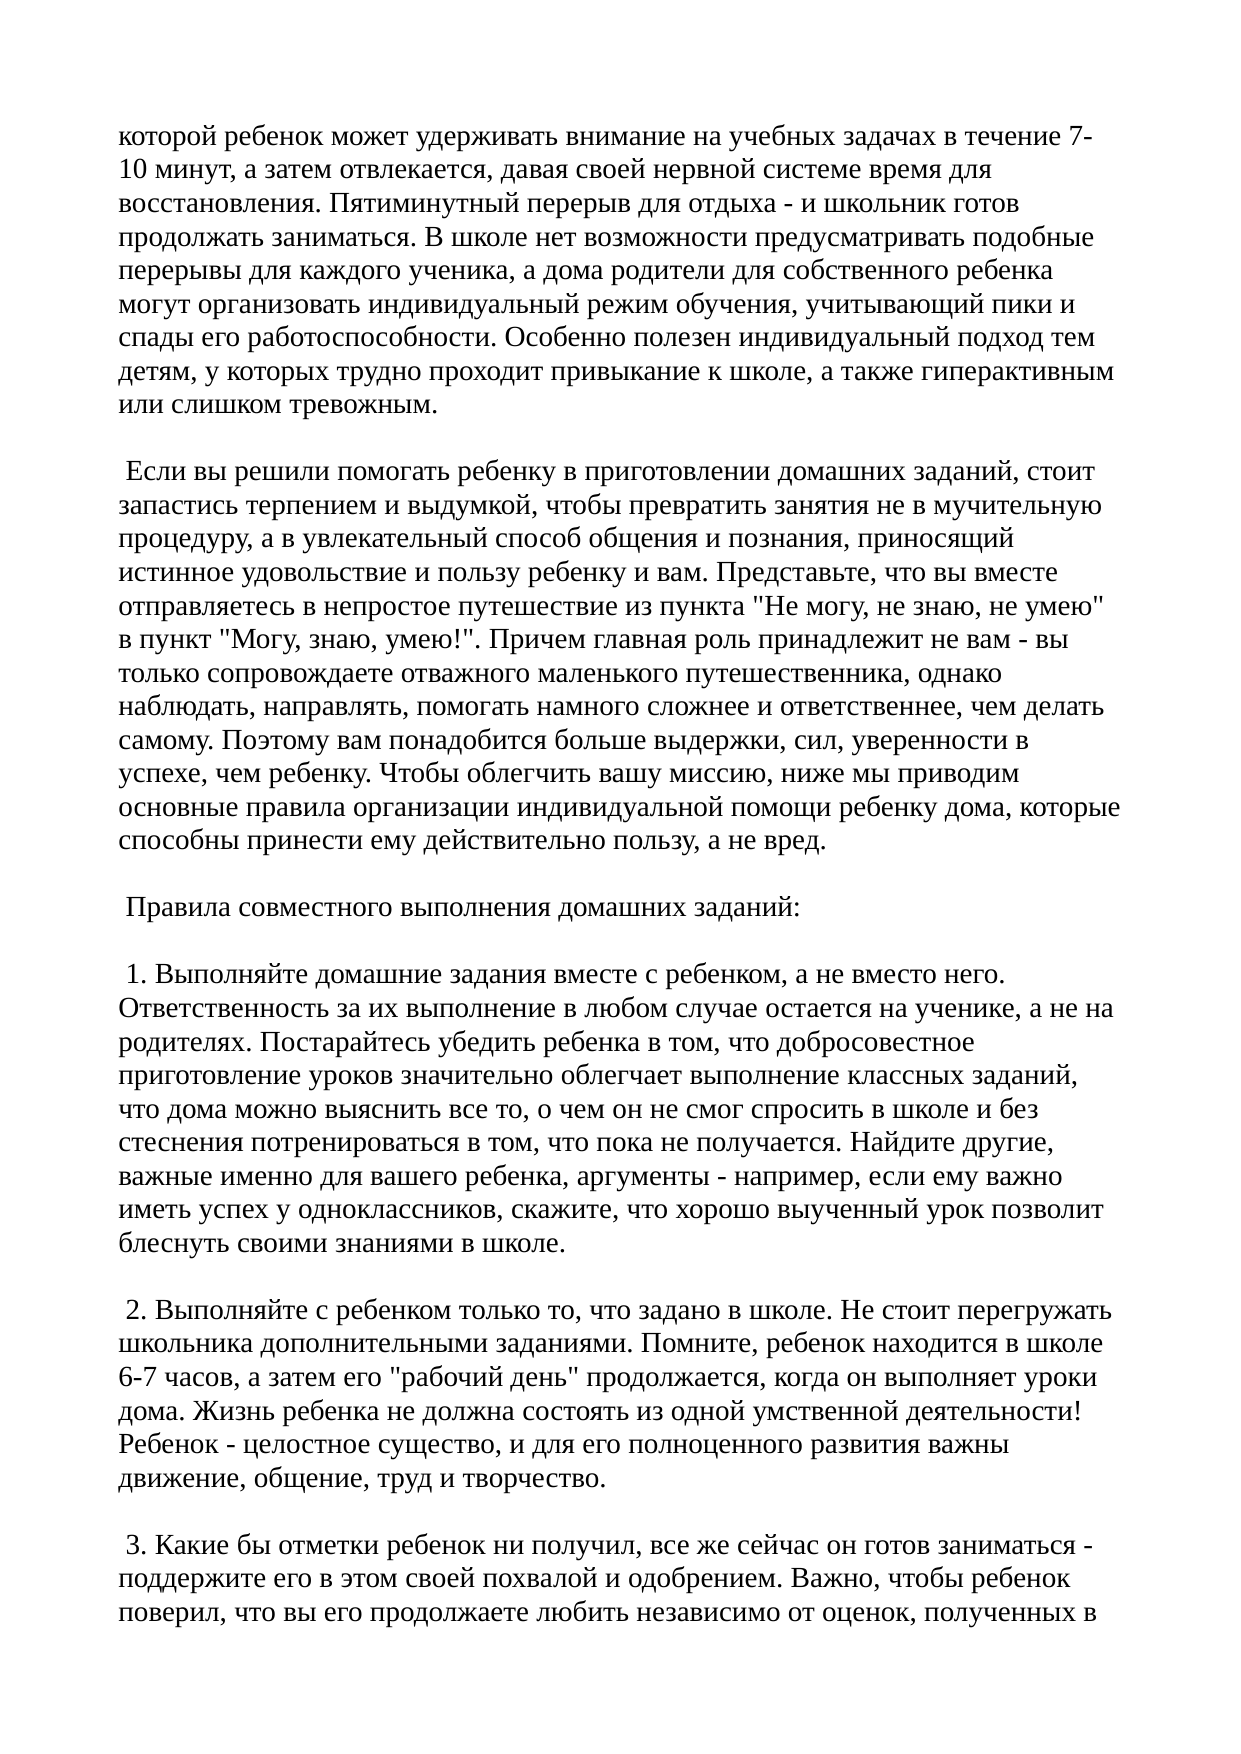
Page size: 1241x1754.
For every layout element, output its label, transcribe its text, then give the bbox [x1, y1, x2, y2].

text Если вы решили помогать ребенку в приготовлении домашних заданий, стоит запастись терпением и выдумкой, чтобы превратить занятия не в мучительную процедуру, а в увлекательный способ общения и познания, приносящий истинное удовольствие и пользу ребенку и вам. Представьте, что вы вместе отправляетесь в непростое путешествие из пункта "Не могу, не знаю, не умею" в пункт "Могу, знаю, умею!". Причем главная роль принадлежит не вам - вы только сопровождаете отважного маленького путешественника, однако наблюдать, направлять, помогать намного сложнее и ответственнее, чем делать самому. Поэтому вам понадобится больше выдержки, сил, уверенности в успехе, чем ребенку. Чтобы облегчить вашу миссию, ниже мы приводим основные правила организации индивидуальной помощи ребенку дома, которые способны принести ему действительно пользу, а не вред. [118, 453, 1122, 856]
text Правила совместного выполнения домашних заданий: [118, 889, 1122, 923]
text 1. Выполняйте домашние задания вместе с ребенком, а не вместо него. Ответственность за их выполнение в любом случае остается на ученике, а не на родителях. Постарайтесь убедить ребенка в том, что добросовестное приготовление уроков значительно облегчает выполнение классных заданий, что дома можно выяснить все то, о чем он не смог спросить в школе и без стеснения потренироваться в том, что пока не получается. Найдите другие, важные именно для вашего ребенка, аргументы - например, если ему важно иметь успех у одноклассников, скажите, что хорошо выученный урок позволит блеснуть своими знаниями в школе. [118, 957, 1122, 1258]
text которой ребенок может удерживать внимание на учебных задачах в течение 7-10 минут, а затем отвлекается, давая своей нервной системе время для восстановления. Пятиминутный перерыв для отдыха - и школьник готов продолжать заниматься. В школе нет возможности предусматривать подобные перерывы для каждого ученика, а дома родители для собственного ребенка могут организовать индивидуальный режим обучения, учитывающий пики и спады его работоспособности. Особенно полезен индивидуальный подход тем детям, у которых трудно проходит привыкание к школе, а также гиперактивным или слишком тревожным. [118, 118, 1122, 420]
text 3. Какие бы отметки ребенок ни получил, все же сейчас он готов заниматься - поддержите его в этом своей похвалой и одобрением. Важно, чтобы ребенок поверил, что вы его продолжаете любить независимо от оценок, полученных в [118, 1527, 1122, 1627]
text 2. Выполняйте с ребенком только то, что задано в школе. Не стоит перегружать школьника дополнительными заданиями. Помните, ребенок находится в школе 6-7 часов, а затем его "рабочий день" продолжается, когда он выполняет уроки дома. Жизнь ребенка не должна состоять из одной умственной деятельности! Ребенок - целостное существо, и для его полноценного развития важны движение, общение, труд и творчество. [118, 1292, 1122, 1493]
